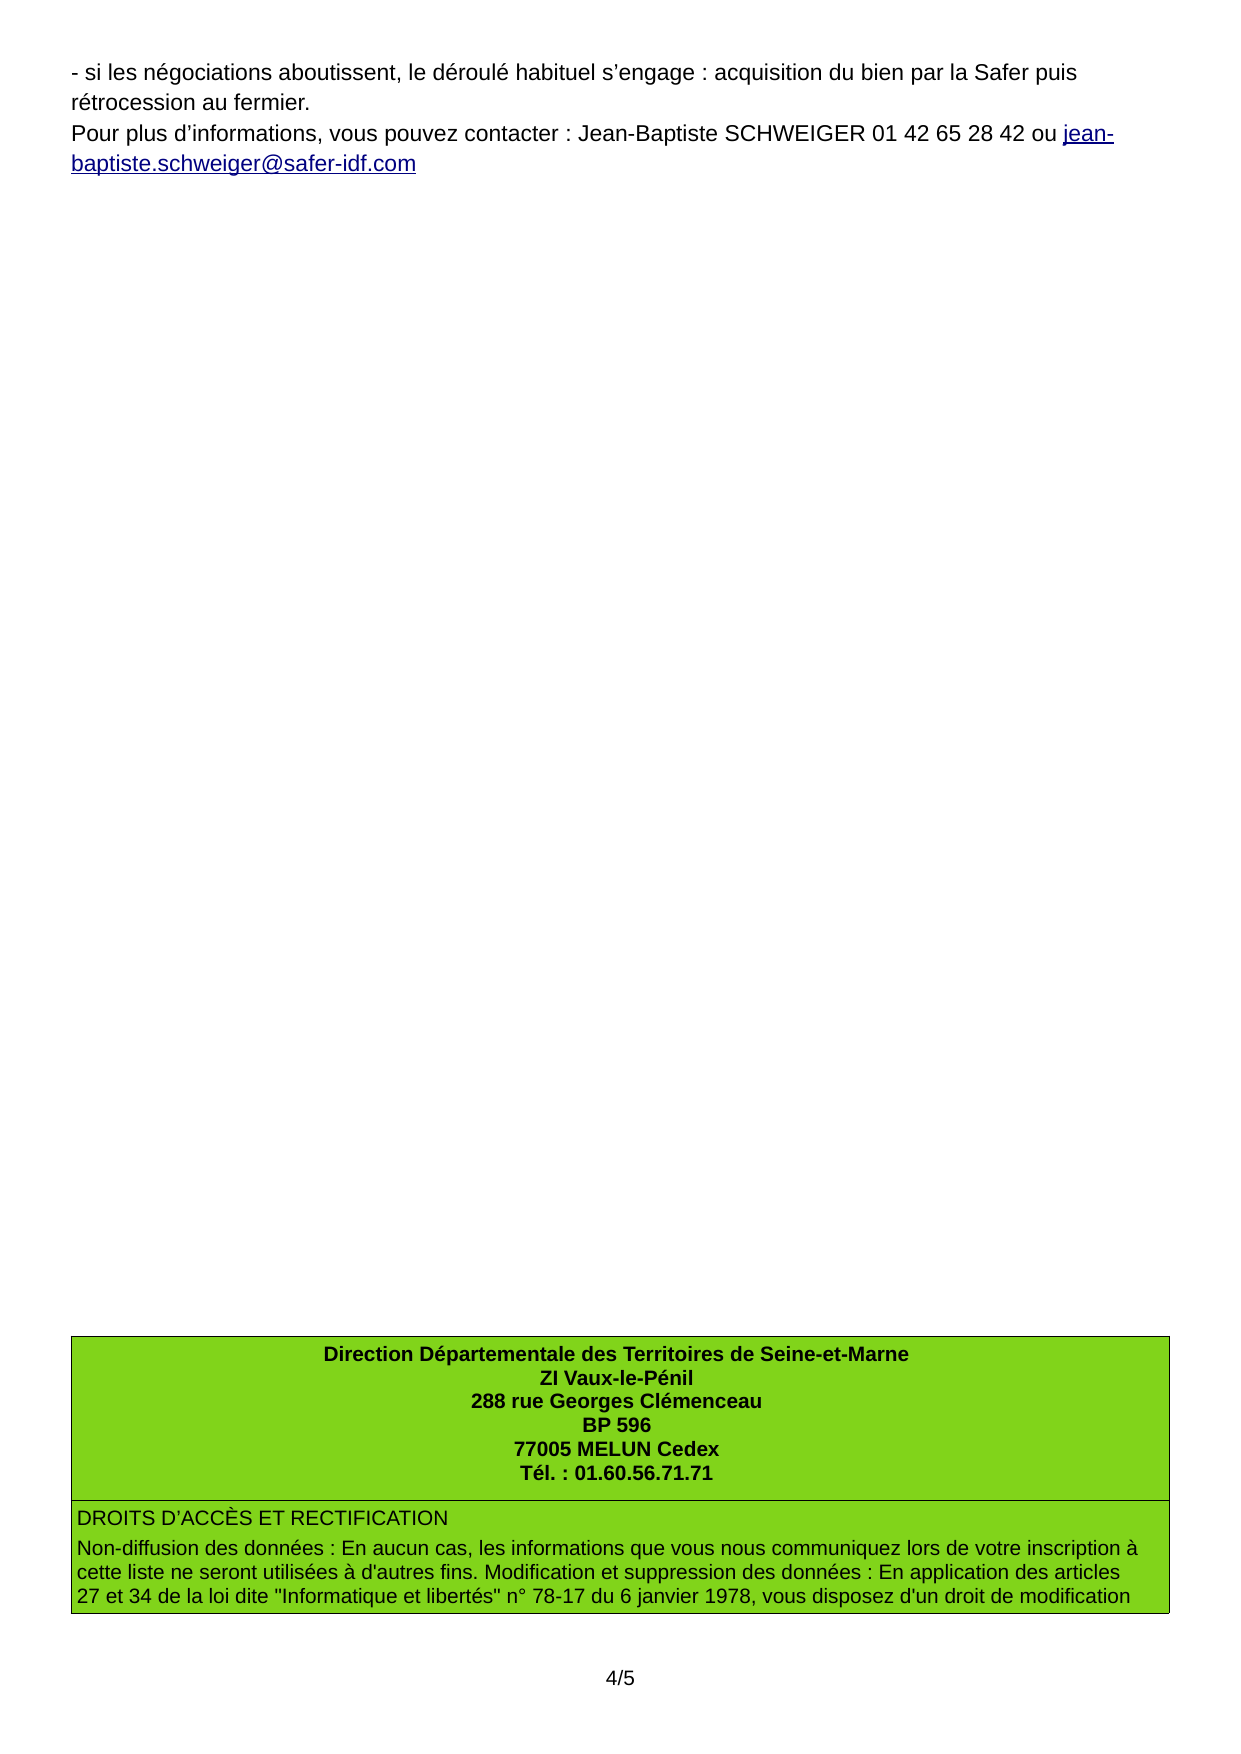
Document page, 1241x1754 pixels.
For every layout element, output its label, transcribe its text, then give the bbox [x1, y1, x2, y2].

text - si les négociations aboutissent, le déroulé habituel s’engage : acquisition du bien par la Safer puis rétrocession au fermier. [71, 59, 1140, 116]
table_header Direction Départementale des Territoires de Seine-et-Marne ZI Vaux-le-Pénil 288 rue Georges Clémenceau BP 596 77005 MELUN Cedex Tél. : 01.60.56.71.71 [72, 1337, 1169, 1500]
text Pour plus d’informations, vous pouvez contacter : Jean-Baptiste SCHWEIGER 01 42 65 28 42 ou jean-baptiste.schweiger@safer-idf.com [71, 119, 1140, 176]
table_cell DROITS D’ACCÈS ET RECTIFICATION Non-diffusion des données : En aucun cas, les informations que vous nous communiquez lors de votre inscription à cette liste ne seront utilisées à d'autres fins. Modification et suppression des données : En application des articles 27 et 34 de la loi dite "Informatique et libertés" n° 78-17 du 6 janvier 1978, vous disposez d'un droit de modification [72, 1501, 1169, 1613]
